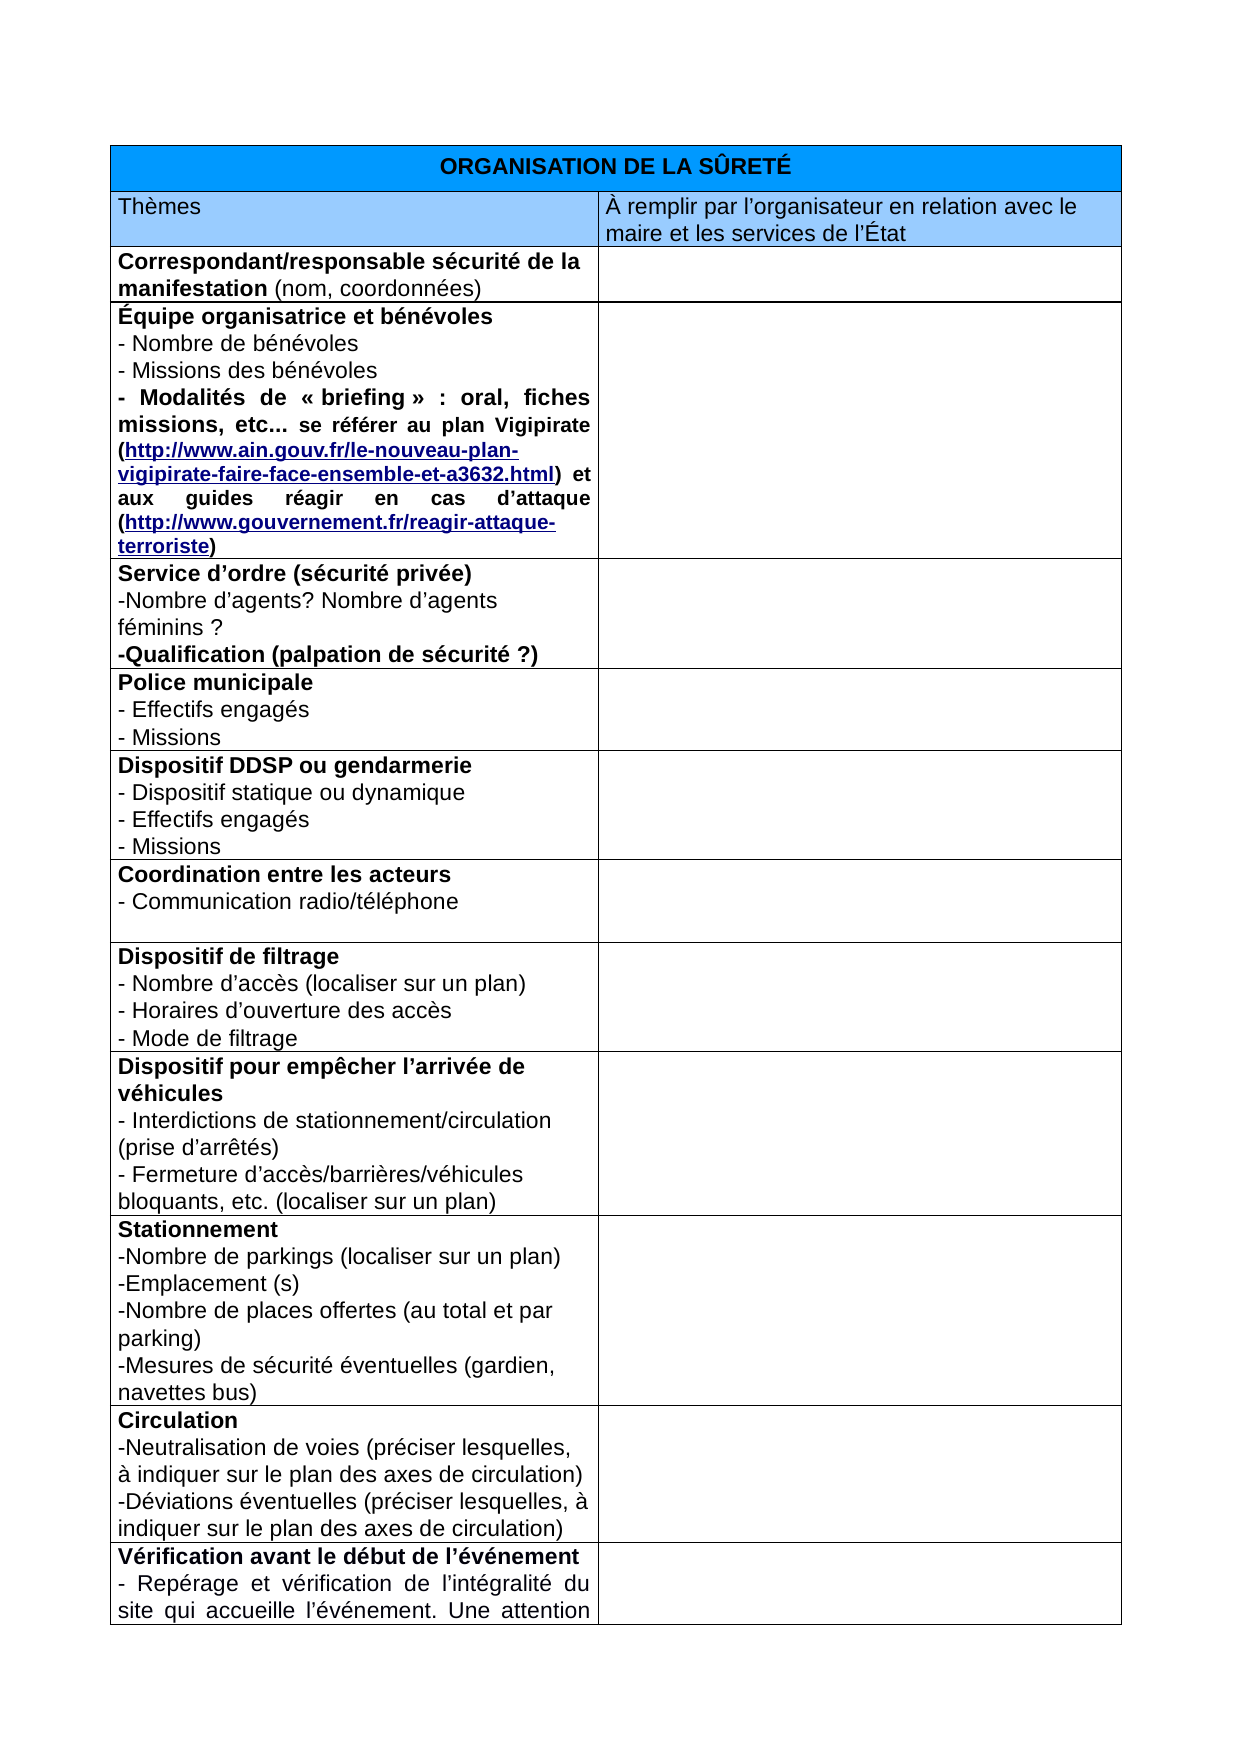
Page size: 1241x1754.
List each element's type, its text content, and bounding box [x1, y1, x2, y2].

table_cell Dispositif pour empêcher l’arrivée de véhicules - Interdictions de stationnement/circulation (prise d’arrêtés) - Fermeture d’accès/barrières/véhicules bloquants, etc. (localiser sur un plan) [111, 1052, 598, 1214]
table_cell Police municipale - Effectifs engagés - Missions [111, 669, 598, 750]
table_cell Thèmes [111, 192, 598, 246]
table_cell Dispositif DDSP ou gendarmerie - Dispositif statique ou dynamique - Effectifs engagés - Missions [111, 751, 598, 859]
table_cell À remplir par l’organisateur en relation avec le maire et les services de l’État [599, 192, 1121, 246]
table_cell [599, 860, 1121, 942]
table_cell Coordination entre les acteurs - Communication radio/téléphone [111, 860, 598, 942]
table_cell [599, 1216, 1121, 1405]
table_cell [599, 751, 1121, 859]
table_cell Service d’ordre (sécurité privée) -Nombre d’agents? Nombre d’agents féminins ? -Qualification (palpation de sécurité ?) [111, 559, 598, 668]
table_cell [599, 247, 1121, 301]
table_cell [599, 1406, 1121, 1542]
table_header ORGANISATION DE LA SÛRETÉ [111, 146, 1121, 191]
table_cell [599, 669, 1121, 750]
table_cell [599, 1543, 1121, 1624]
table_cell Dispositif de filtrage - Nombre d’accès (localiser sur un plan) - Horaires d’ouverture des accès - Mode de filtrage [111, 943, 598, 1051]
table_cell Correspondant/responsable sécurité de la manifestation (nom, coordonnées) [111, 247, 598, 301]
table_cell Circulation -Neutralisation de voies (préciser lesquelles, à indiquer sur le plan des axes de circulation) -Déviations éventuelles (préciser lesquelles, à indiquer sur le plan des axes de circulation) [111, 1406, 598, 1542]
table_cell [599, 1052, 1121, 1214]
table_cell Équipe organisatrice et bénévoles - Nombre de bénévoles - Missions des bénévoles - Modalités de « briefing » : oral, fiches missions, etc... se référer au plan Vigipirate (http://www.ain.gouv.fr/le-nouveau-plan-vigipirate-faire-face-ensemble-et-a3632.html) et aux guides réagir en cas d’attaque (http://www.gouvernement.fr/reagir-attaque-terroriste) [111, 303, 598, 558]
table_cell [599, 943, 1121, 1051]
table_cell [599, 559, 1121, 668]
table_cell Vérification avant le début de l’événement - Repérage et vérification de l’intégralité du site qui accueille l’événement. Une attention [111, 1543, 598, 1624]
table_cell [599, 303, 1121, 558]
table_cell Stationnement -Nombre de parkings (localiser sur un plan) -Emplacement (s) -Nombre de places offertes (au total et par parking) -Mesures de sécurité éventuelles (gardien, navettes bus) [111, 1216, 598, 1405]
